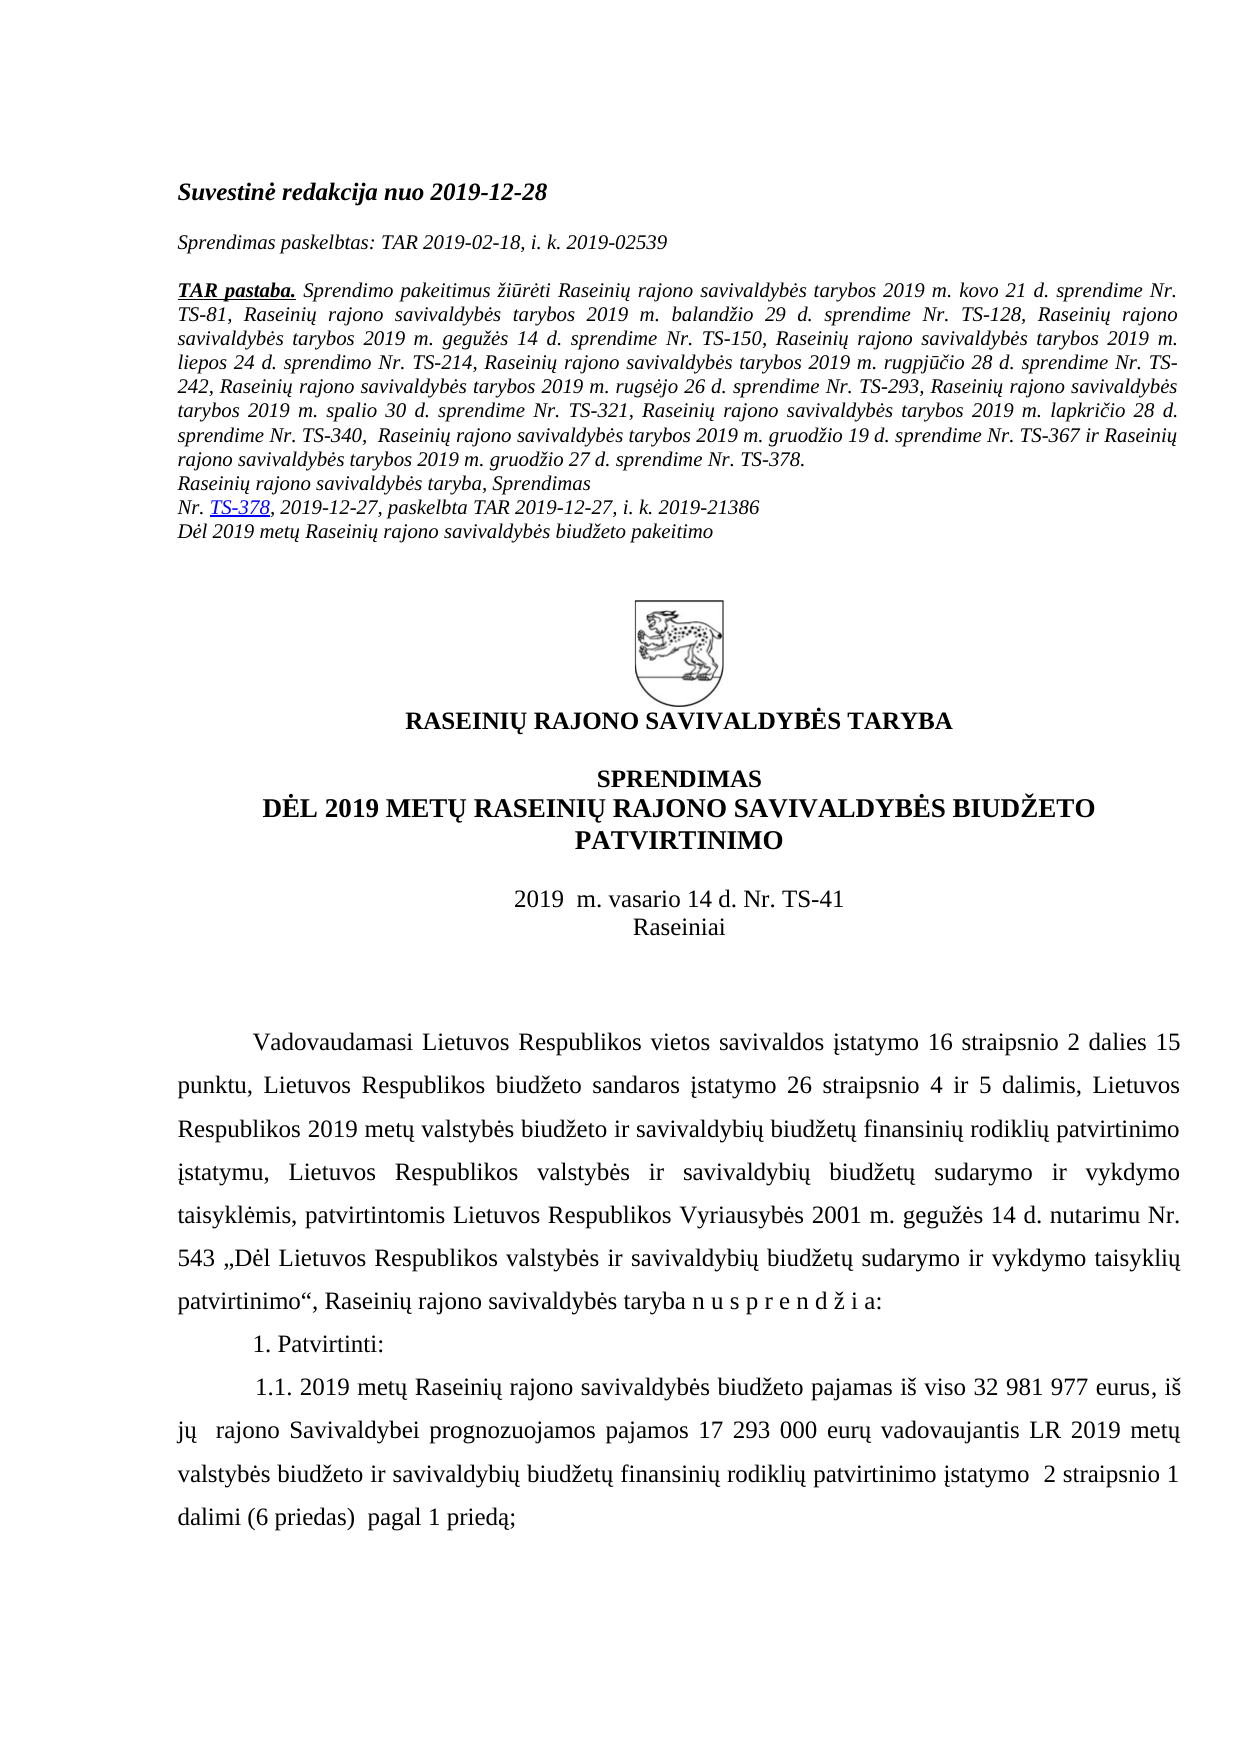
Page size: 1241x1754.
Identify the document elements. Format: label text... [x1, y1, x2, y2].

text TAR pastaba. Sprendimo pakeitimus žiūrėti Raseinių rajono savivaldybės tarybos 2019 m. kovo 21 d. sprendime Nr. TS-81, Raseinių rajono savivaldybės tarybos 2019 m. balandžio 29 d. sprendime Nr. TS-128, Raseinių rajono savivaldybės tarybos 2019 m. gegužės 14 d. sprendime Nr. TS-150, Raseinių rajono savivaldybės tarybos 2019 m. liepos 24 d. sprendimo Nr. TS-214, Raseinių rajono savivaldybės tarybos 2019 m. rugpjūčio 28 d. sprendime Nr. TS-242, Raseinių rajono savivaldybės tarybos 2019 m. rugsėjo 26 d. sprendime Nr. TS-293, Raseinių rajono savivaldybės tarybos 2019 m. spalio 30 d. sprendime Nr. TS-321, Raseinių rajono savivaldybės tarybos 2019 m. lapkričio 28 d. sprendime Nr. TS-340, Raseinių rajono savivaldybės tarybos 2019 m. gruodžio 19 d. sprendime Nr. TS-367 ir Raseinių rajono savivaldybės tarybos 2019 m. gruodžio 27 d. sprendime Nr. TS-378. [177, 278, 1181, 471]
text DĖL 2019 METŲ RASEINIŲ RAJONO SAVIVALDYBĖS BIUDŽETO PATVIRTINIMO [177, 793, 1181, 855]
text SPRENDIMAS [177, 764, 1181, 793]
text Raseinių rajono savivaldybės taryba, Sprendimas [177, 471, 1181, 495]
text Suvestinė redakcija nuo 2019-12-28 [177, 177, 1181, 206]
text Raseiniai [177, 912, 1181, 941]
text Dėl 2019 metų Raseinių rajono savivaldybės biudžeto pakeitimo [177, 519, 1181, 543]
text 1. Patvirtinti: [177, 1329, 1181, 1358]
text RASEINIŲ RAJONO SAVIVALDYBĖS TARYBA [177, 706, 1181, 735]
text 1.1. 2019 metų Raseinių rajono savivaldybės biudžeto pajamas iš viso 32 981 977 eurus, iš jų rajono Savivaldybei prognozuojamos pajamos 17 293 000 eurų vadovaujantis LR 2019 metų valstybės biudžeto ir savivaldybių biudžetų finansinių rodiklių patvirtinimo įstatymo 2 straipsnio 1 dalimi (6 priedas) pagal 1 priedą; [177, 1372, 1181, 1531]
text 2019 m. vasario 14 d. Nr. TS-41 [177, 884, 1181, 912]
text Sprendimas paskelbtas: TAR 2019-02-18, i. k. 2019-02539 [177, 230, 1181, 254]
text Vadovaudamasi Lietuvos Respublikos vietos savivaldos įstatymo 16 straipsnio 2 dalies 15 punktu, Lietuvos Respublikos biudžeto sandaros įstatymo 26 straipsnio 4 ir 5 dalimis, Lietuvos Respublikos 2019 metų valstybės biudžeto ir savivaldybių biudžetų finansinių rodiklių patvirtinimo įstatymu, Lietuvos Respublikos valstybės ir savivaldybių biudžetų sudarymo ir vykdymo taisyklėmis, patvirtintomis Lietuvos Respublikos Vyriausybės 2001 m. gegužės 14 d. nutarimu Nr. 543 „Dėl Lietuvos Respublikos valstybės ir savivaldybių biudžetų sudarymo ir vykdymo taisyklių patvirtinimo“, Raseinių rajono savivaldybės taryba n u s p r e n d ž i a: [177, 1027, 1181, 1315]
text Nr. TS-378, 2019-12-27, paskelbta TAR 2019-12-27, i. k. 2019-21386 [177, 495, 1181, 519]
